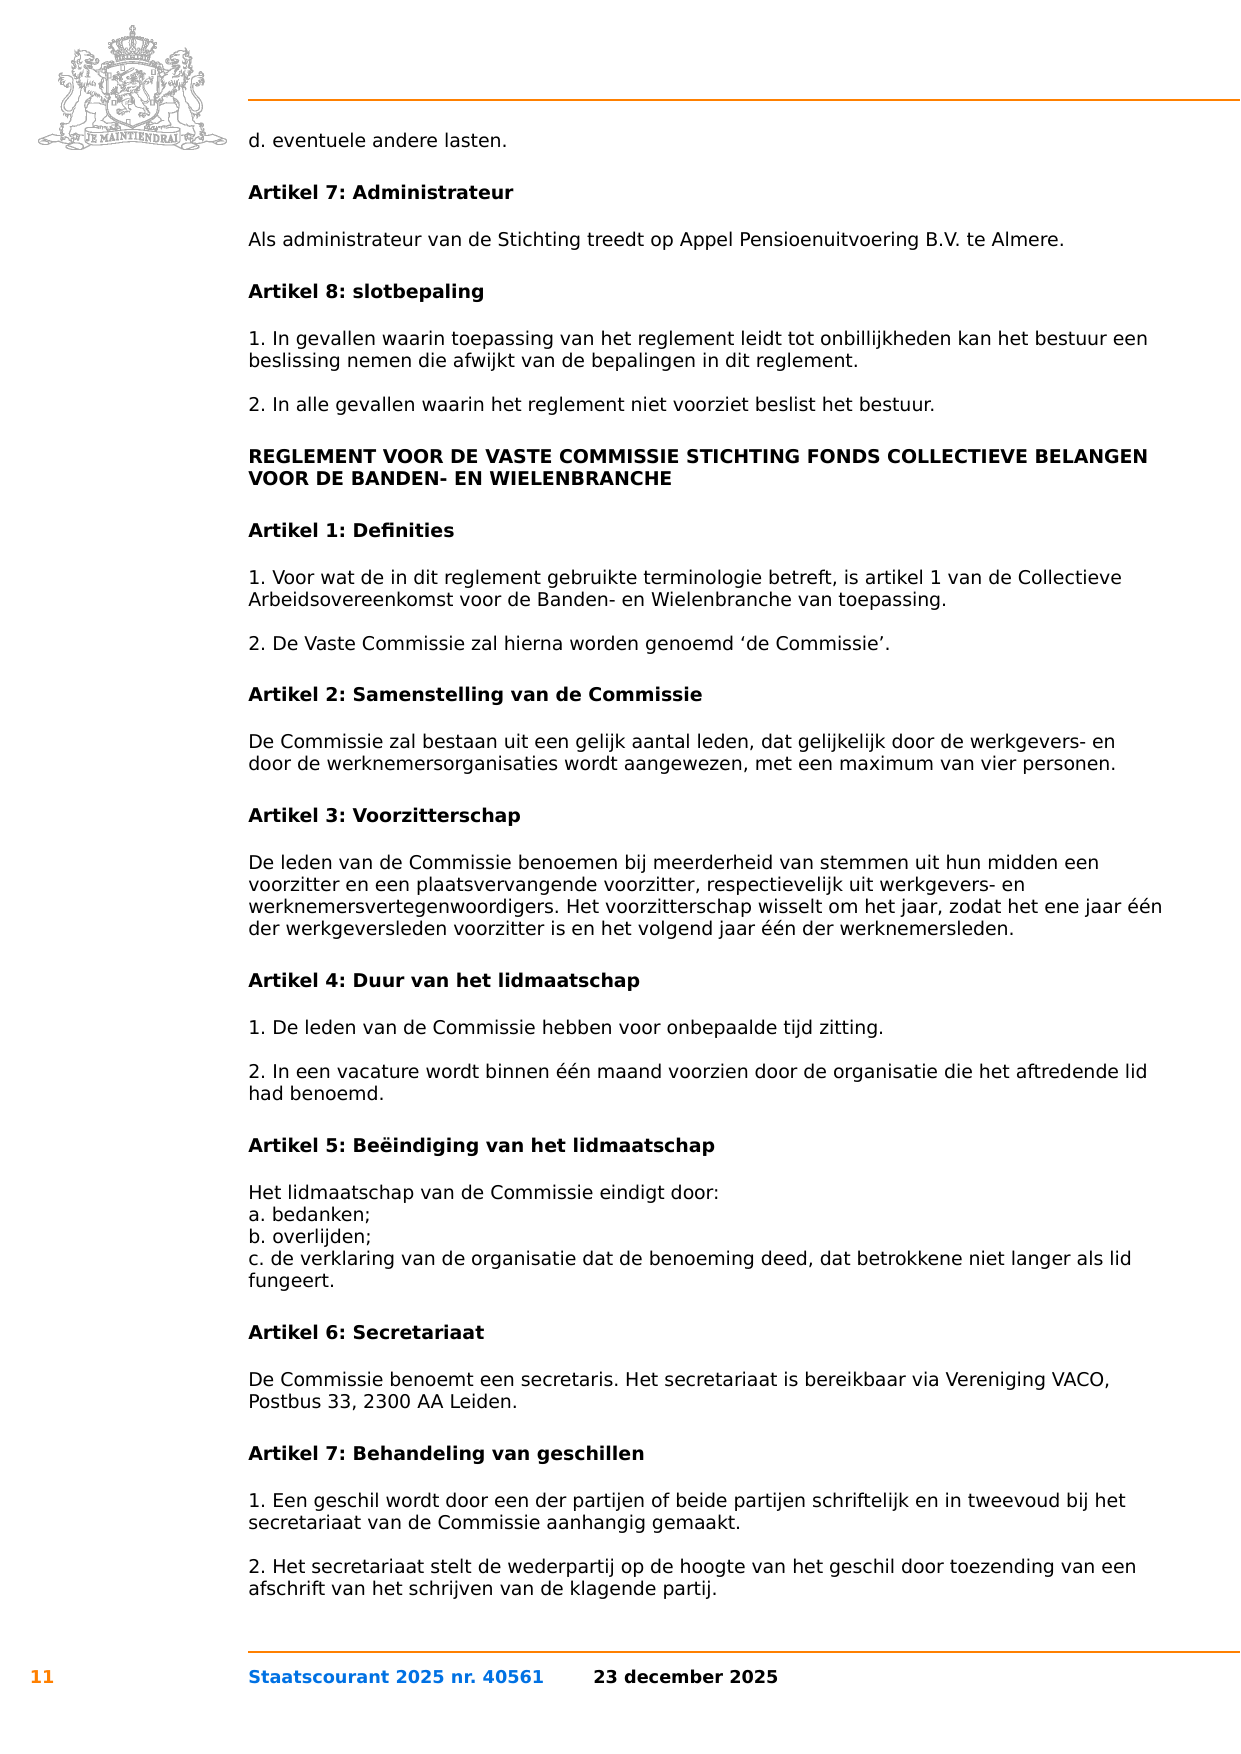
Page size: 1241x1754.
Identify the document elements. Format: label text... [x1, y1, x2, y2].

text 1. De leden van de Commissie hebben voor onbepaalde tijd zitting. [248, 1017, 1163, 1039]
text d. eventuele andere lasten. [248, 130, 1163, 152]
text c. de verklaring van de organisatie dat de benoeming deed, dat betrokkene niet langer als lid fungeert. [248, 1248, 1163, 1292]
text De leden van de Commissie benoemen bij meerderheid van stemmen uit hun midden een voorzitter en een plaatsvervangende voorzitter, respectievelijk uit werkgevers- en werknemersvertegenwoordigers. Het voorzitterschap wisselt om het jaar, zodat het ene jaar één der werkgeversleden voorzitter is en het volgend jaar één der werknemersleden. [248, 852, 1163, 940]
subtitle REGLEMENT VOOR DE VASTE COMMISSIE STICHTING FONDS COLLECTIEVE BELANGEN VOOR DE BANDEN- EN WIELENBRANCHE [248, 446, 1163, 489]
subtitle Artikel 1: Definities [248, 519, 1163, 542]
subtitle Artikel 6: Secretariaat [248, 1322, 1163, 1344]
subtitle Artikel 4: Duur van het lidmaatschap [248, 970, 1163, 992]
subtitle Artikel 3: Voorzitterschap [248, 805, 1163, 827]
text b. overlijden; [248, 1226, 1163, 1248]
text Het lidmaatschap van de Commissie eindigt door: [248, 1182, 1163, 1204]
picture [38, 25, 227, 150]
text 1. In gevallen waarin toepassing van het reglement leidt tot onbillijkheden kan het bestuur een beslissing nemen die afwijkt van de bepalingen in dit reglement. [248, 328, 1163, 372]
subtitle Artikel 8: slotbepaling [248, 281, 1163, 303]
subtitle Artikel 7: Behandeling van geschillen [248, 1443, 1163, 1465]
text 2. De Vaste Commissie zal hierna worden genoemd ‘de Commissie’. [248, 632, 1163, 654]
text De Commissie zal bestaan uit een gelijk aantal leden, dat gelijkelijk door de werkgevers- en door de werknemersorganisaties wordt aangewezen, met een maximum van vier personen. [248, 731, 1163, 775]
text De Commissie benoemt een secretaris. Het secretariaat is bereikbaar via Vereniging VACO, Postbus 33, 2300 AA Leiden. [248, 1369, 1163, 1413]
text 1. Een geschil wordt door een der partijen of beide partijen schriftelijk en in tweevoud bij het secretariaat van de Commissie aanhangig gemaakt. [248, 1490, 1163, 1534]
text 2. Het secretariaat stelt de wederpartij op de hoogte van het geschil door toezending van een afschrift van het schrijven van de klagende partij. [248, 1556, 1163, 1599]
text Als administrateur van de Stichting treedt op Appel Pensioenuitvoering B.V. te Almere. [248, 229, 1163, 251]
subtitle Artikel 2: Samenstelling van de Commissie [248, 684, 1163, 706]
text a. bedanken; [248, 1204, 1163, 1226]
subtitle Artikel 7: Administrateur [248, 182, 1163, 204]
text 2. In alle gevallen waarin het reglement niet voorziet beslist het bestuur. [248, 394, 1163, 416]
text 1. Voor wat de in dit reglement gebruikte terminologie betreft, is artikel 1 van de Collectieve Arbeidsovereenkomst voor de Banden- en Wielenbranche van toepassing. [248, 567, 1163, 611]
subtitle Artikel 5: Beëindiging van het lidmaatschap [248, 1135, 1163, 1157]
text 2. In een vacature wordt binnen één maand voorzien door de organisatie die het aftredende lid had benoemd. [248, 1061, 1163, 1105]
